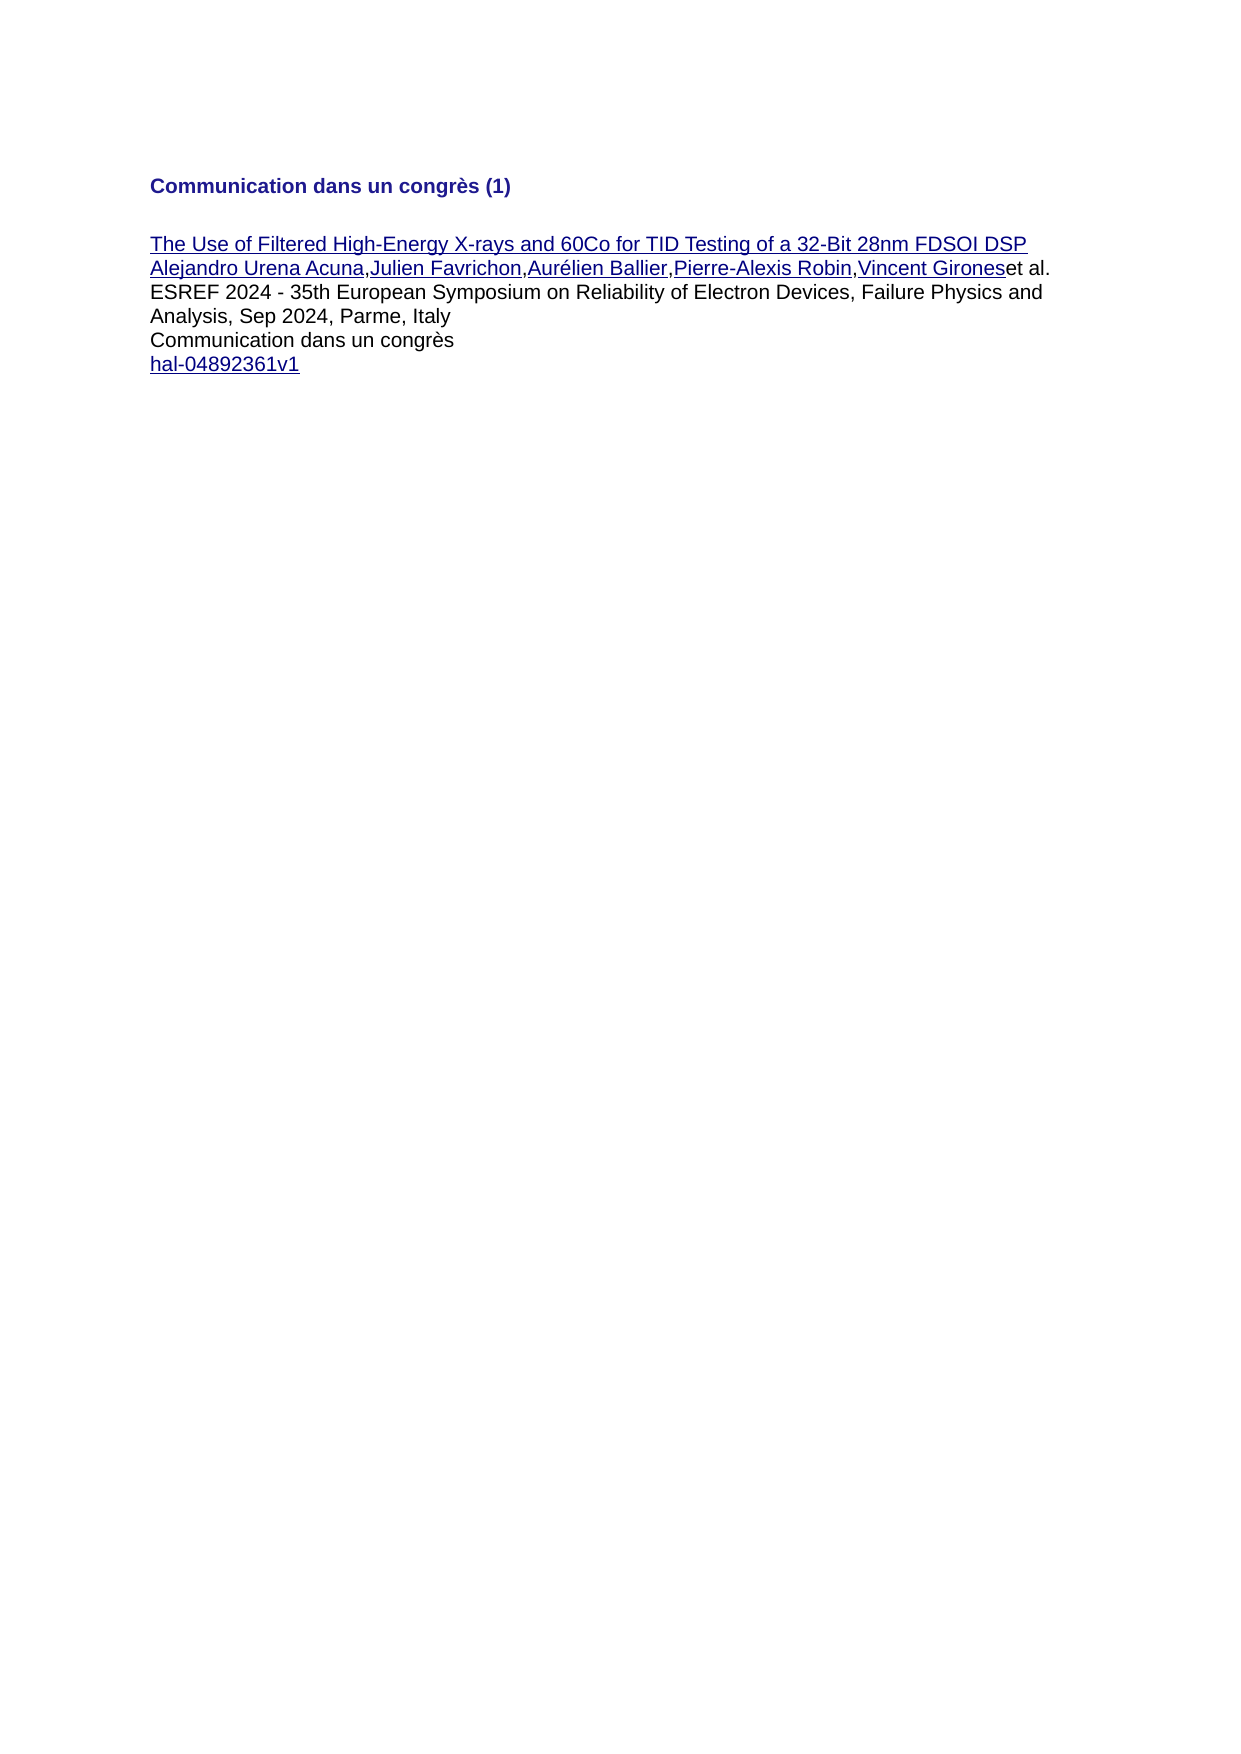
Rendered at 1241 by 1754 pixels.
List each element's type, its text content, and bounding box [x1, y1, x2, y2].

subtitle Communication dans un congrès (1) [150, 174, 1090, 198]
table_header The Use of Filtered High-Energy X-rays and 60Co for TID Testing of a 32-Bit 28nm FDSOI DSP Alejandro Urena Acuna,Julien Favrichon,Aurélien Ballier,Pierre-Alexis Robin,Vincent Gironeset al. ESREF 2024 - 35th European Symposium on Reliability of Electron Devices, Failure Physics and Analysis, Sep 2024, Parme, Italy Communication dans un congrès hal-04892361v1 [150, 232, 1090, 376]
